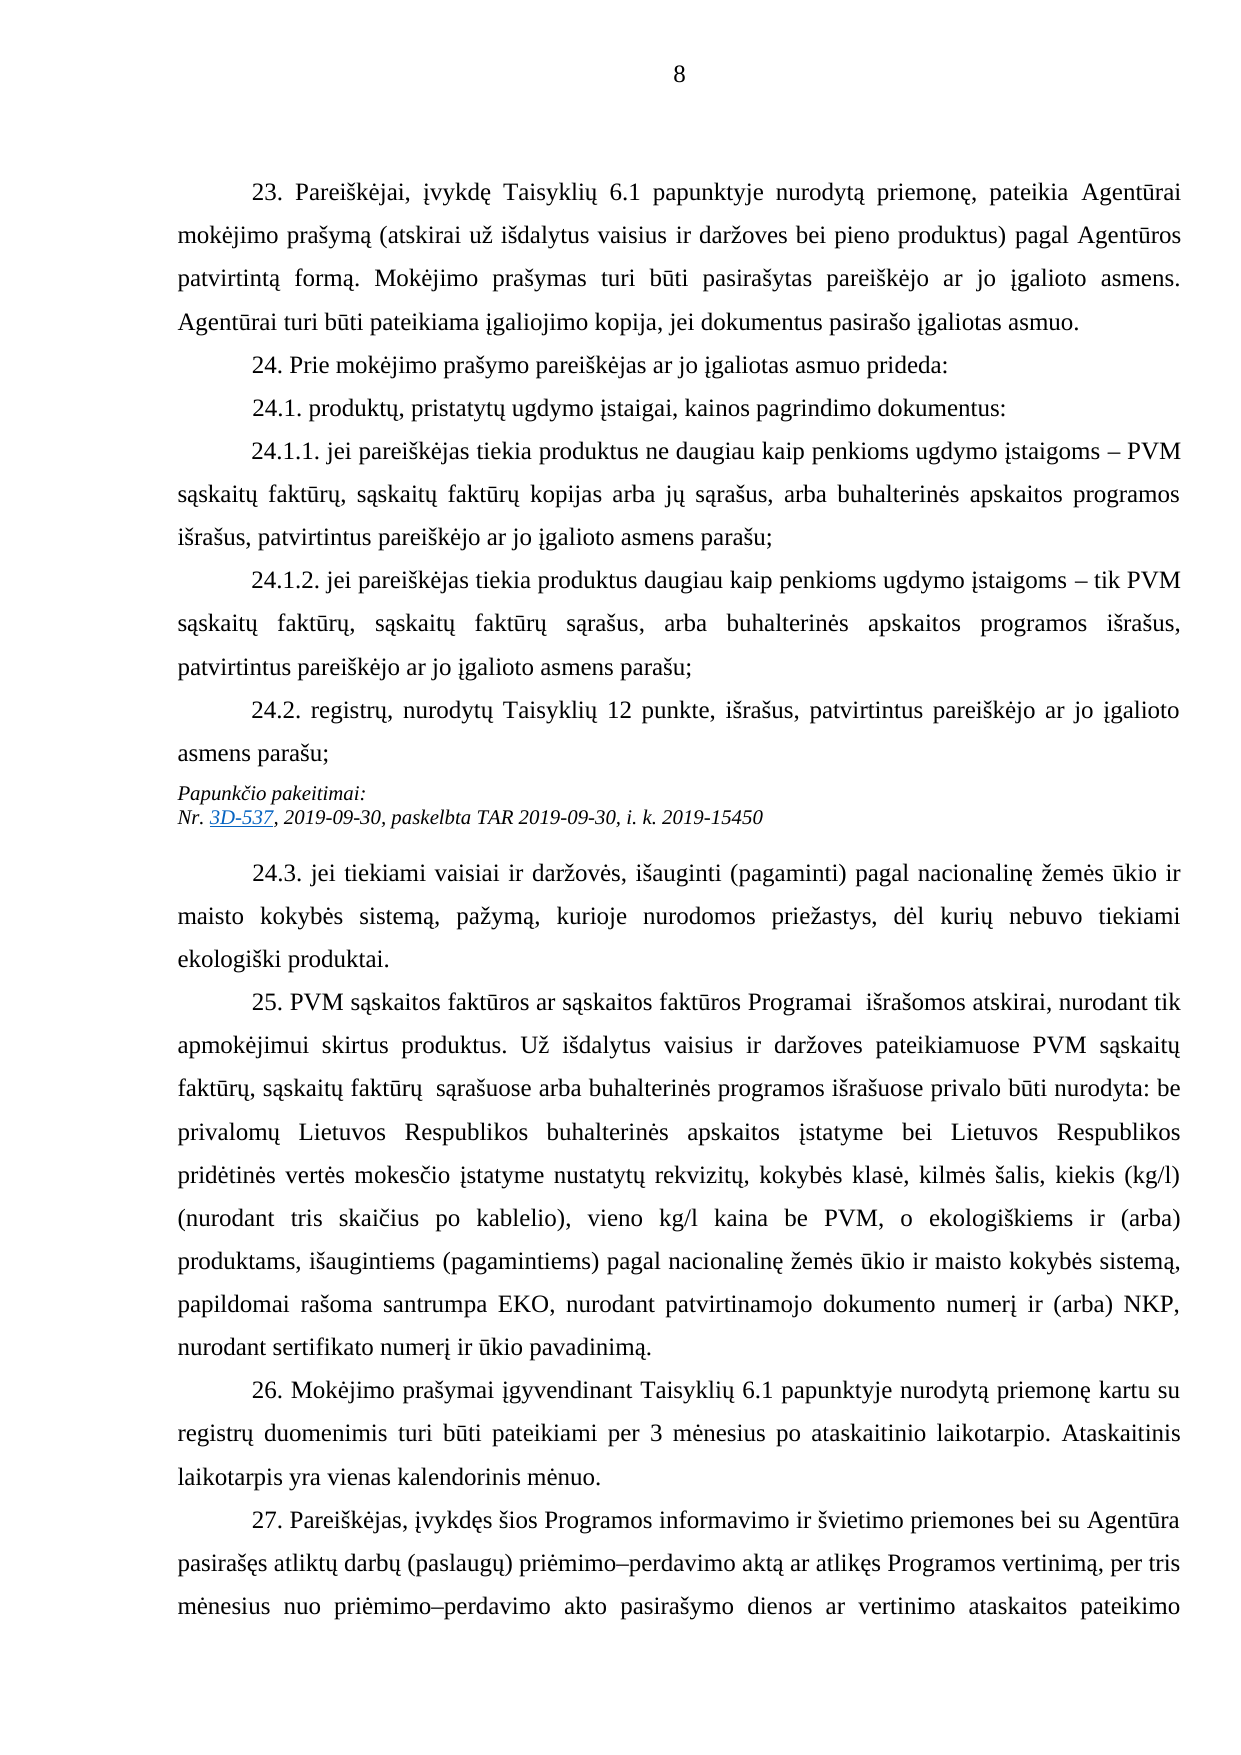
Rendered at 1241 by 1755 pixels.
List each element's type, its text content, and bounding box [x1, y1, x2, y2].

text 27. Pareiškėjas, įvykdęs šios Programos informavimo ir švietimo priemones bei su Agentūra pasirašęs atliktų darbų (paslaugų) priėmimo–perdavimo aktą ar atlikęs Programos vertinimą, per tris mėnesius nuo priėmimo–perdavimo akto pasirašymo dienos ar vertinimo ataskaitos pateikimo [177, 1505, 1181, 1620]
text 26. Mokėjimo prašymai įgyvendinant Taisyklių 6.1 papunktyje nurodytą priemonę kartu su registrų duomenimis turi būti pateikiami per 3 mėnesius po ataskaitinio laikotarpio. Ataskaitinis laikotarpis yra vienas kalendorinis mėnuo. [177, 1375, 1181, 1490]
text Papunkčio pakeitimai: [177, 781, 1181, 805]
text 24.3. jei tiekiami vaisiai ir daržovės, išauginti (pagaminti) pagal nacionalinę žemės ūkio ir maisto kokybės sistemą, pažymą, kurioje nurodomos priežastys, dėl kurių nebuvo tiekiami ekologiški produktai. [177, 858, 1181, 973]
text 24.1. produktų, pristatytų ugdymo įstaigai, kainos pagrindimo dokumentus: [252, 393, 1181, 422]
text 23. Pareiškėjai, įvykdę Taisyklių 6.1 papunktyje nurodytą priemonę, pateikia Agentūrai mokėjimo prašymą (atskirai už išdalytus vaisius ir daržoves bei pieno produktus) pagal Agentūros patvirtintą formą. Mokėjimo prašymas turi būti pasirašytas pareiškėjo ar jo įgalioto asmens. Agentūrai turi būti pateikiama įgaliojimo kopija, jei dokumentus pasirašo įgaliotas asmuo. [177, 177, 1181, 335]
text 24.1.2. jei pareiškėjas tiekia produktus daugiau kaip penkioms ugdymo įstaigoms – tik PVM sąskaitų faktūrų, sąskaitų faktūrų sąrašus, arba buhalterinės apskaitos programos išrašus, patvirtintus pareiškėjo ar jo įgalioto asmens parašu; [177, 565, 1181, 680]
text Nr. 3D-537, 2019-09-30, paskelbta TAR 2019-09-30, i. k. 2019-15450 [177, 805, 1181, 829]
text 25. PVM sąskaitos faktūros ar sąskaitos faktūros Programai išrašomos atskirai, nurodant tik apmokėjimui skirtus produktus. Už išdalytus vaisius ir daržoves pateikiamuose PVM sąskaitų faktūrų, sąskaitų faktūrų sąrašuose arba buhalterinės programos išrašuose privalo būti nurodyta: be privalomų Lietuvos Respublikos buhalterinės apskaitos įstatyme bei Lietuvos Respublikos pridėtinės vertės mokesčio įstatyme nustatytų rekvizitų, kokybės klasė, kilmės šalis, kiekis (kg/l) (nurodant tris skaičius po kablelio), vieno kg/l kaina be PVM, o ekologiškiems ir (arba) produktams, išaugintiems (pagamintiems) pagal nacionalinę žemės ūkio ir maisto kokybės sistemą, papildomai rašoma santrumpa EKO, nurodant patvirtinamojo dokumento numerį ir (arba) NKP, nurodant sertifikato numerį ir ūkio pavadinimą. [177, 987, 1181, 1361]
text 24.1.1. jei pareiškėjas tiekia produktus ne daugiau kaip penkioms ugdymo įstaigoms – PVM sąskaitų faktūrų, sąskaitų faktūrų kopijas arba jų sąrašus, arba buhalterinės apskaitos programos išrašus, patvirtintus pareiškėjo ar jo įgalioto asmens parašu; [177, 436, 1181, 551]
text 24.2. registrų, nurodytų Taisyklių 12 punkte, išrašus, patvirtintus pareiškėjo ar jo įgalioto asmens parašu; [177, 695, 1181, 767]
text 24. Prie mokėjimo prašymo pareiškėjas ar jo įgaliotas asmuo prideda: [177, 350, 1181, 378]
